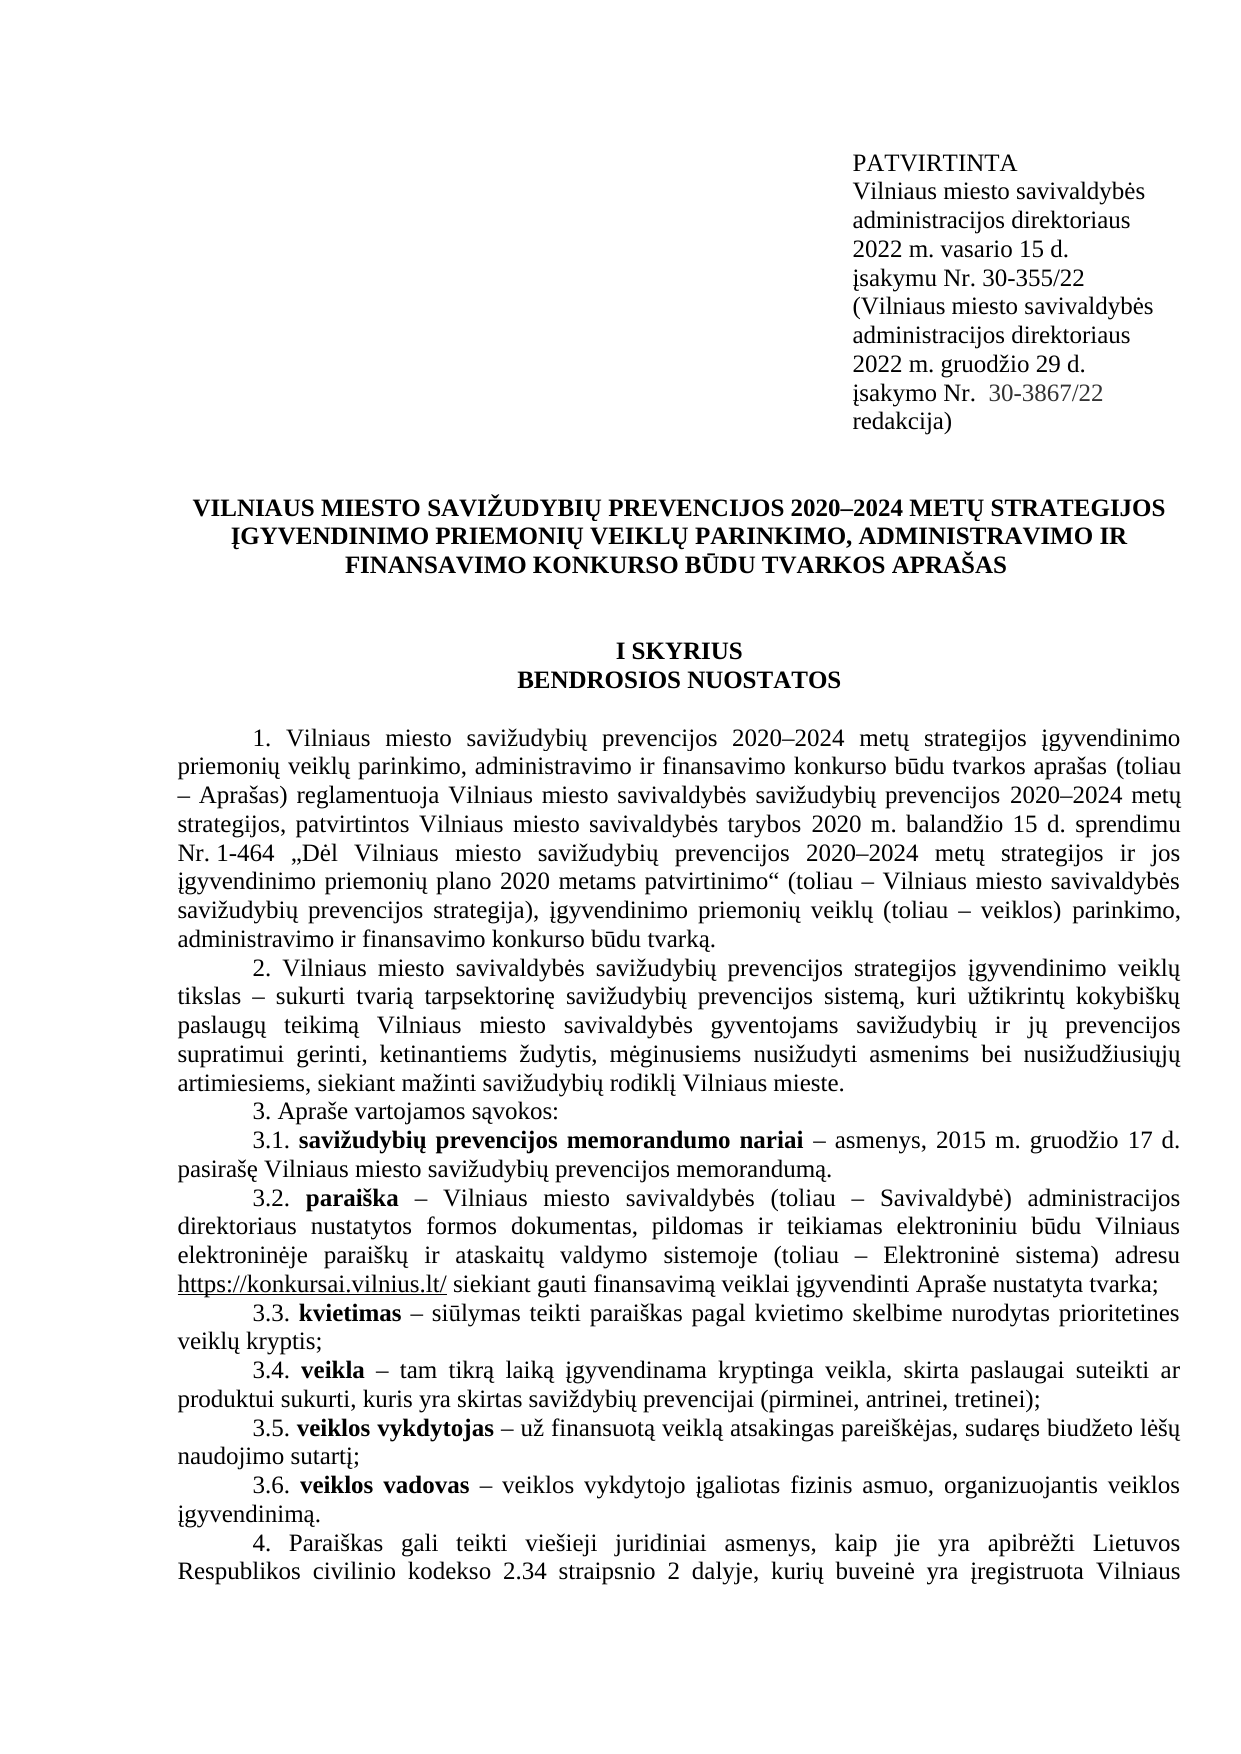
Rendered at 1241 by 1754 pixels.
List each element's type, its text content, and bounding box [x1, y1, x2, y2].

text 2022 m. gruodžio 29 d. [717, 349, 1181, 378]
text PATVIRTINTA [717, 148, 1181, 176]
text administracijos direktoriaus [717, 205, 1181, 234]
text 3.6. veiklos vadovas – veiklos vykdytojo įgaliotas fizinis asmuo, organizuojantis veiklos įgyvendinimą. [177, 1470, 1181, 1528]
text Vilniaus miesto savivaldybės [717, 176, 1181, 205]
text redakcija) [717, 406, 1181, 435]
text I SKYRIUS [177, 636, 1181, 665]
text VILNIAUS MIESTO SAVIŽUDYBIŲ PREVENCIJOS 2020–2024 METŲ STRATEGIJOS ĮGYVENDINIMO PRIEMONIŲ VEIKLŲ PARINKIMO, ADMINISTRAVIMO IR FINANSAVIMO KONKURSO BŪDU TVARKOS APRAŠAS [177, 493, 1181, 579]
text 1. Vilniaus miesto savižudybių prevencijos 2020–2024 metų strategijos įgyvendinimo priemonių veiklų parinkimo, administravimo ir finansavimo konkurso būdu tvarkos aprašas (toliau – Aprašas) reglamentuoja Vilniaus miesto savivaldybės savižudybių prevencijos 2020–2024 metų strategijos, patvirtintos Vilniaus miesto savivaldybės tarybos 2020 m. balandžio 15 d. sprendimu Nr. 1-464 „Dėl Vilniaus miesto savižudybių prevencijos 2020–2024 metų strategijos ir jos įgyvendinimo priemonių plano 2020 metams patvirtinimo“ (toliau – Vilniaus miesto savivaldybės savižudybių prevencijos strategija), įgyvendinimo priemonių veiklų (toliau – veiklos) parinkimo, administravimo ir finansavimo konkurso būdu tvarką. [177, 723, 1181, 953]
text įsakymo Nr. 30-3867/22 [717, 378, 1181, 406]
text administracijos direktoriaus [717, 320, 1181, 349]
text 2022 m. vasario 15 d. [717, 234, 1181, 263]
text 3. Apraše vartojamos sąvokos: [177, 1096, 1181, 1125]
text BENDROSIOS NUOSTATOS [177, 665, 1181, 694]
text (Vilniaus miesto savivaldybės [717, 291, 1181, 320]
text 4. Paraiškas gali teikti viešieji juridiniai asmenys, kaip jie yra apibrėžti Lietuvos Respublikos civilinio kodekso 2.34 straipsnio 2 dalyje, kurių buveinė yra įregistruota Vilniaus [177, 1528, 1181, 1585]
text 2. Vilniaus miesto savivaldybės savižudybių prevencijos strategijos įgyvendinimo veiklų tikslas – sukurti tvarią tarpsektorinę savižudybių prevencijos sistemą, kuri užtikrintų kokybiškų paslaugų teikimą Vilniaus miesto savivaldybės gyventojams savižudybių ir jų prevencijos supratimui gerinti, ketinantiems žudytis, mėginusiems nusižudyti asmenims bei nusižudžiusiųjų artimiesiems, siekiant mažinti savižudybių rodiklį Vilniaus mieste. [177, 953, 1181, 1096]
text įsakymu Nr. 30-355/22 [717, 263, 1181, 291]
text 3.5. veiklos vykdytojas – už finansuotą veiklą atsakingas pareiškėjas, sudaręs biudžeto lėšų naudojimo sutartį; [177, 1413, 1181, 1470]
text 3.3. kvietimas – siūlymas teikti paraiškas pagal kvietimo skelbime nurodytas prioritetines veiklų kryptis; [177, 1298, 1181, 1355]
text 3.1. savižudybių prevencijos memorandumo nariai – asmenys, 2015 m. gruodžio 17 d. pasirašę Vilniaus miesto savižudybių prevencijos memorandumą. [177, 1125, 1181, 1183]
text 3.4. veikla – tam tikrą laiką įgyvendinama kryptinga veikla, skirta paslaugai suteikti ar produktui sukurti, kuris yra skirtas saviždybių prevencijai (pirminei, antrinei, tretinei); [177, 1355, 1181, 1413]
text 3.2. paraiška – Vilniaus miesto savivaldybės (toliau – Savivaldybė) administracijos direktoriaus nustatytos formos dokumentas, pildomas ir teikiamas elektroniniu būdu Vilniaus elektroninėje paraiškų ir ataskaitų valdymo sistemoje (toliau – Elektroninė sistema) adresu https://konkursai.vilnius.lt/ siekiant gauti finansavimą veiklai įgyvendinti Apraše nustatyta tvarka; [177, 1183, 1181, 1298]
